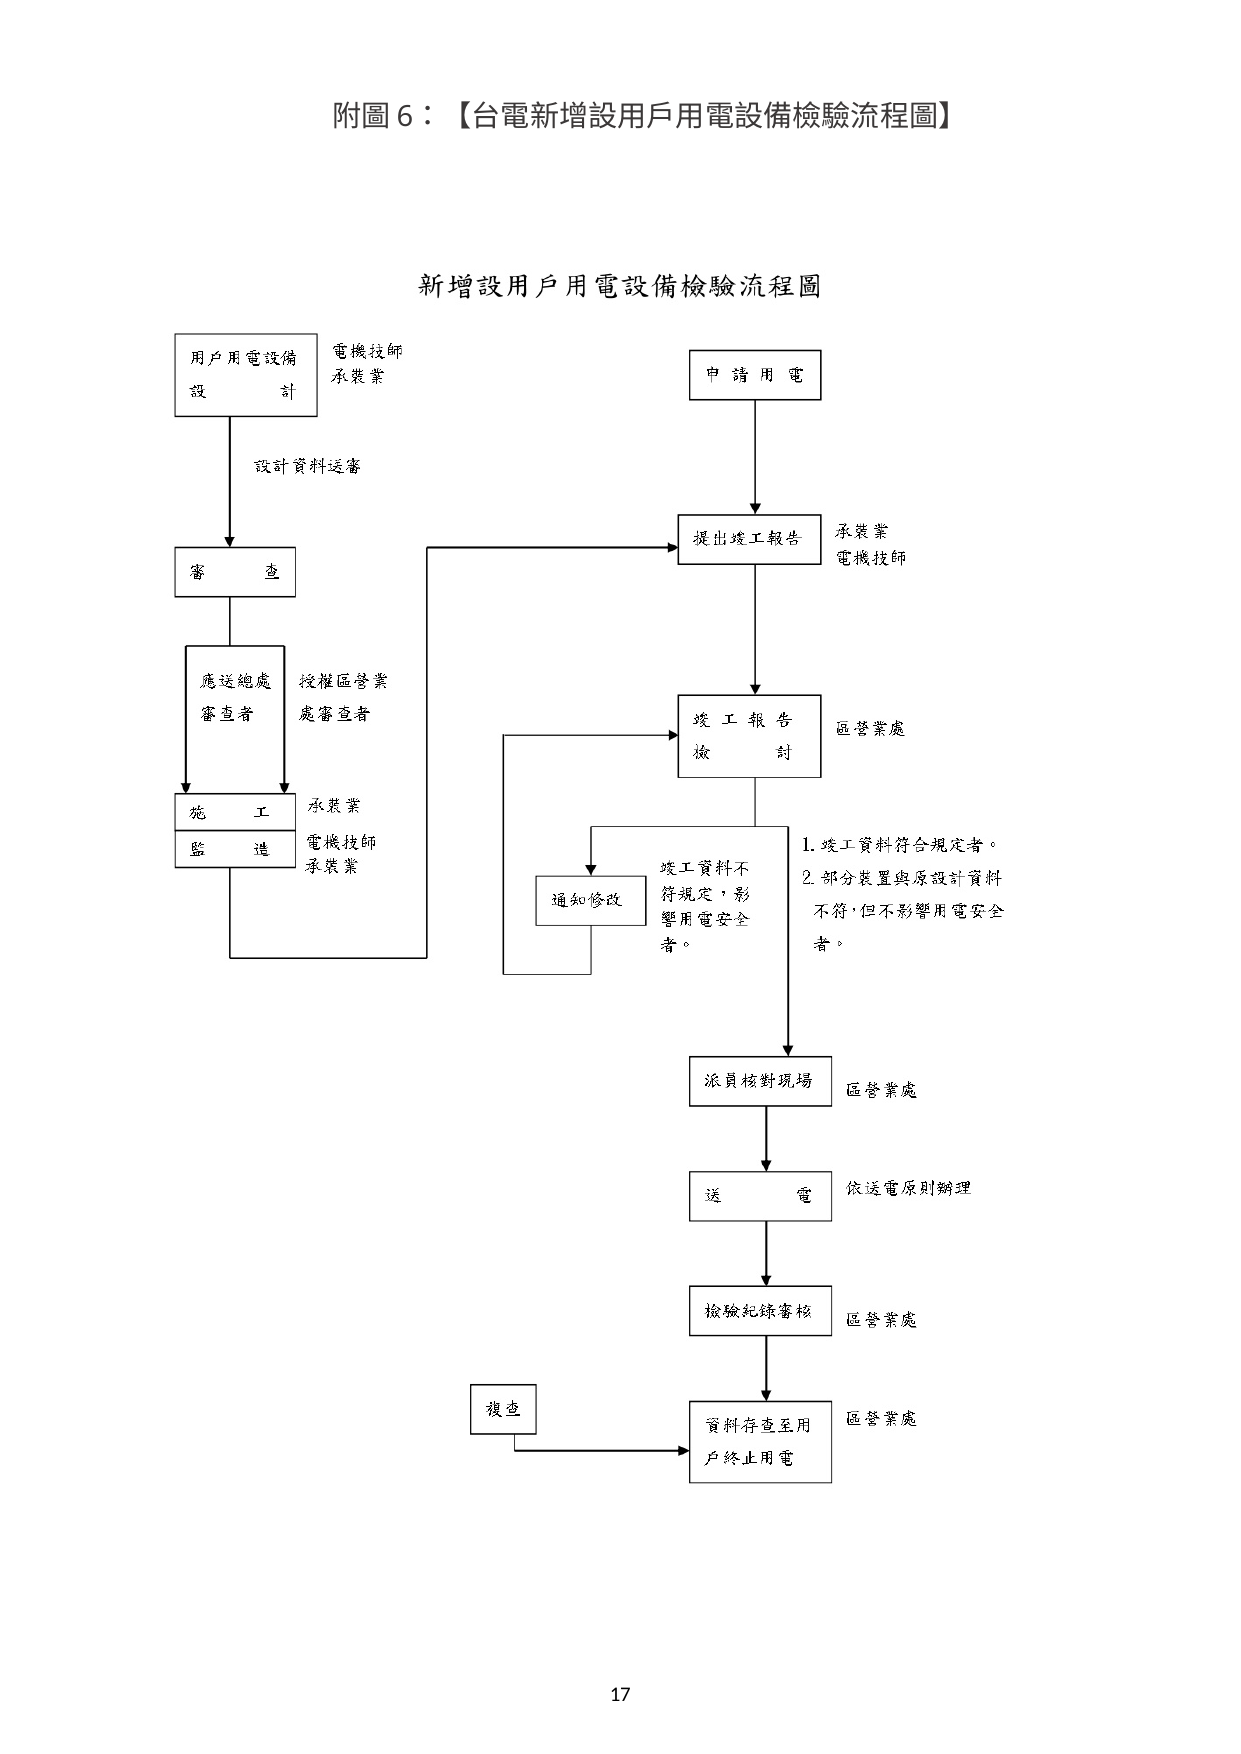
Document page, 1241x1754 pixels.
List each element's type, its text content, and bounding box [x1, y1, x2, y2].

list 附圖6：【台電新增設用戶用電設備檢驗流程圖】 [177, 84, 1122, 136]
picture [62, 136, 1178, 1581]
